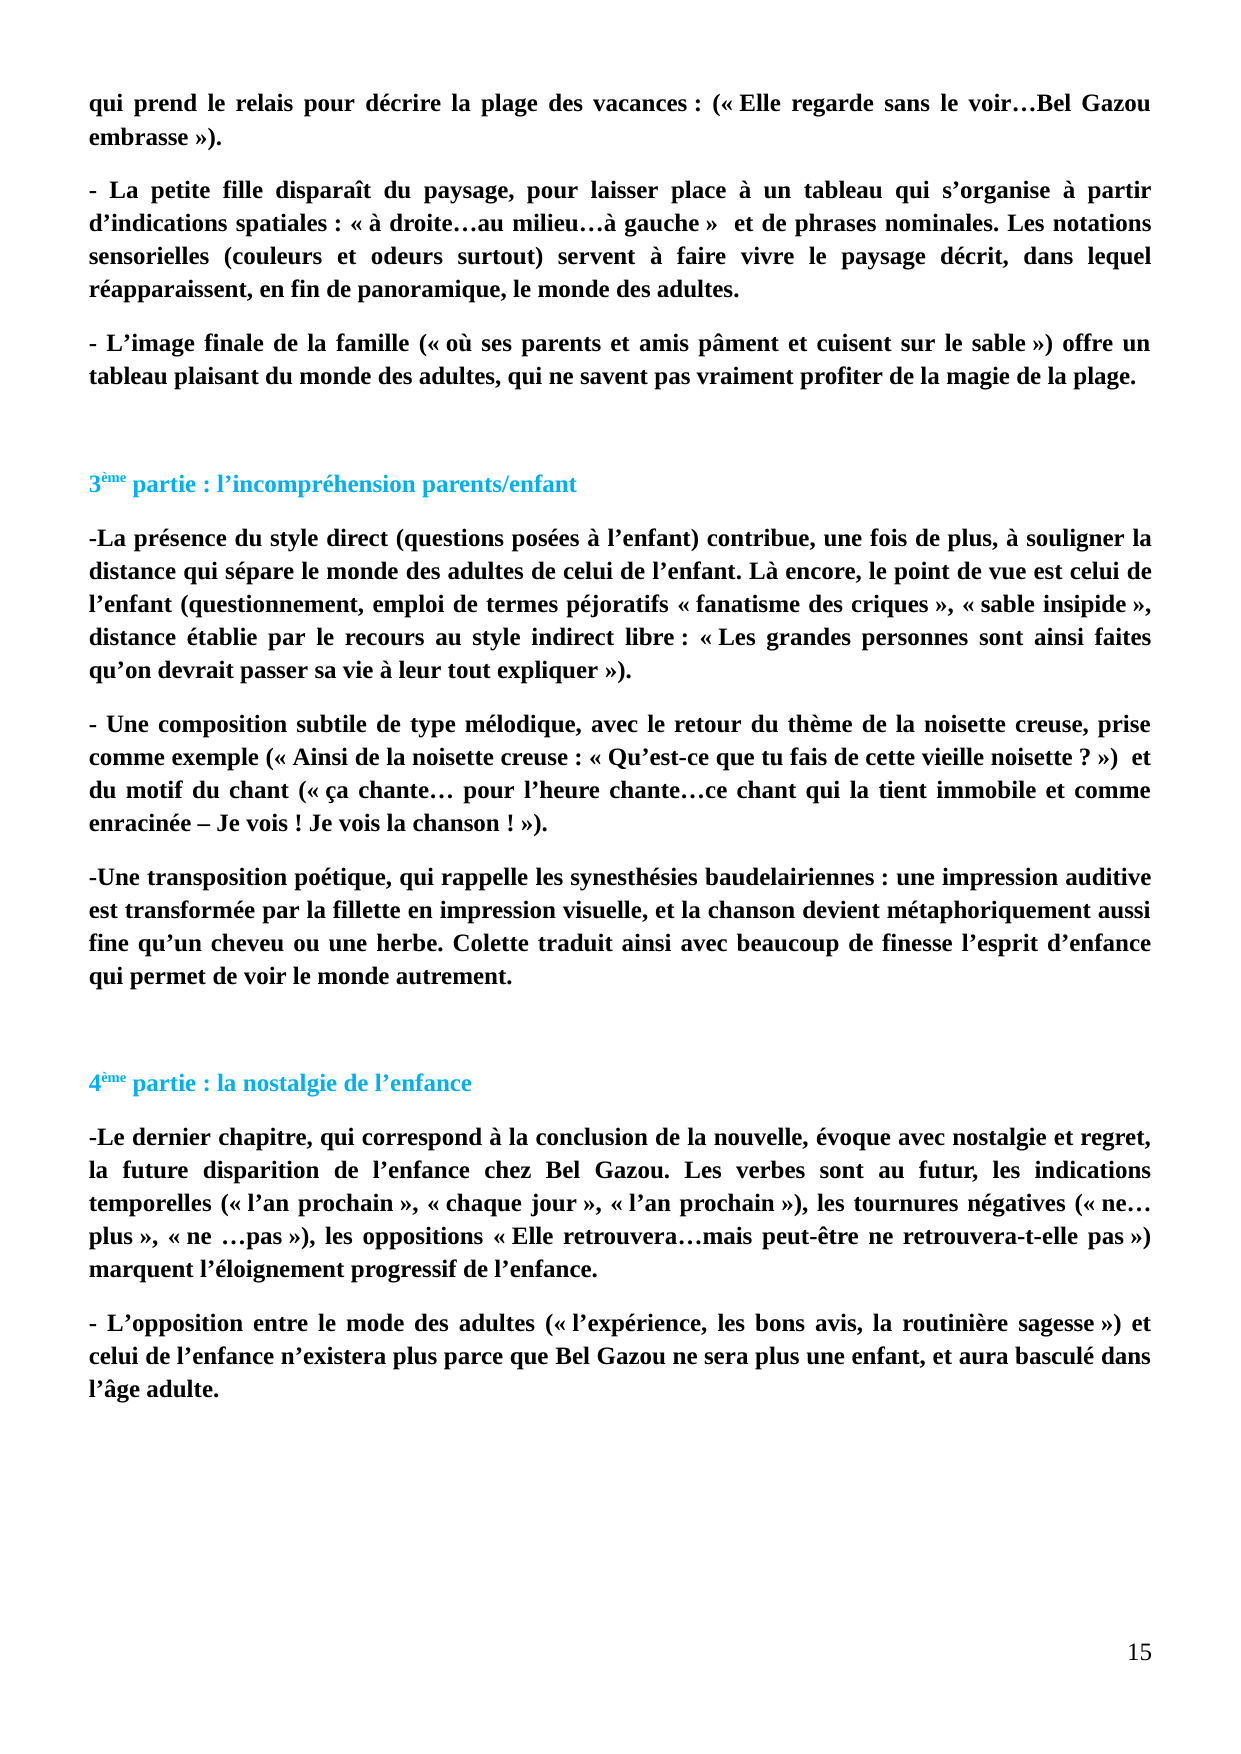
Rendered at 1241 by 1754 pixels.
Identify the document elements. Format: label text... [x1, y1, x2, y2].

list - La petite fille disparaît du paysage, pour laisser place à un tableau qui s’organise à partir d’indications spatiales : « à droite…au milieu…à gauche » et de phrases nominales. Les notations sensorielles (couleurs et odeurs surtout) servent à faire vivre le paysage décrit, dans lequel réapparaissent, en fin de panoramique, le monde des adultes. [88, 175, 1152, 303]
list qui prend le relais pour décrire la plage des vacances : (« Elle regarde sans le voir…Bel Gazou embrasse »). [88, 88, 1152, 150]
list 4ème partie : la nostalgie de l’enfance [88, 1068, 1152, 1097]
list -Une transposition poétique, qui rappelle les synesthésies baudelairiennes : une impression auditive est transformée par la fillette en impression visuelle, et la chanson devient métaphoriquement aussi fine qu’un cheveu ou une herbe. Colette traduit ainsi avec beaucoup de finesse l’esprit d’enfance qui permet de voir le monde autrement. [88, 862, 1152, 989]
list - L’opposition entre le mode des adultes (« l’expérience, les bons avis, la routinière sagesse ») et celui de l’enfance n’existera plus parce que Bel Gazou ne sera plus une enfant, et aura basculé dans l’âge adulte. [88, 1308, 1152, 1403]
list 3ème partie : l’incompréhension parents/enfant [88, 469, 1152, 498]
list -Le dernier chapitre, qui correspond à la conclusion de la nouvelle, évoque avec nostalgie et regret, la future disparition de l’enfance chez Bel Gazou. Les verbes sont au futur, les indications temporelles (« l’an prochain », « chaque jour », « l’an prochain »), les tournures négatives (« ne…plus », « ne …pas »), les oppositions « Elle retrouvera…mais peut-être ne retrouvera-t-elle pas ») marquent l’éloignement progressif de l’enfance. [88, 1122, 1152, 1283]
list - Une composition subtile de type mélodique, avec le retour du thème de la noisette creuse, prise comme exemple (« Ainsi de la noisette creuse : « Qu’est-ce que tu fais de cette vieille noisette ? ») et du motif du chant (« ça chante… pour l’heure chante…ce chant qui la tient immobile et comme enracinée – Je vois ! Je vois la chanson ! »). [88, 709, 1152, 837]
list -La présence du style direct (questions posées à l’enfant) contribue, une fois de plus, à souligner la distance qui sépare le monde des adultes de celui de l’enfant. Là encore, le point de vue est celui de l’enfant (questionnement, emploi de termes péjoratifs « fanatisme des criques », « sable insipide », distance établie par le recours au style indirect libre : « Les grandes personnes sont ainsi faites qu’on devrait passer sa vie à leur tout expliquer »). [88, 523, 1152, 684]
list - L’image finale de la famille (« où ses parents et amis pâment et cuisent sur le sable ») offre un tableau plaisant du monde des adultes, qui ne savent pas vraiment profiter de la magie de la plage. [88, 328, 1152, 390]
